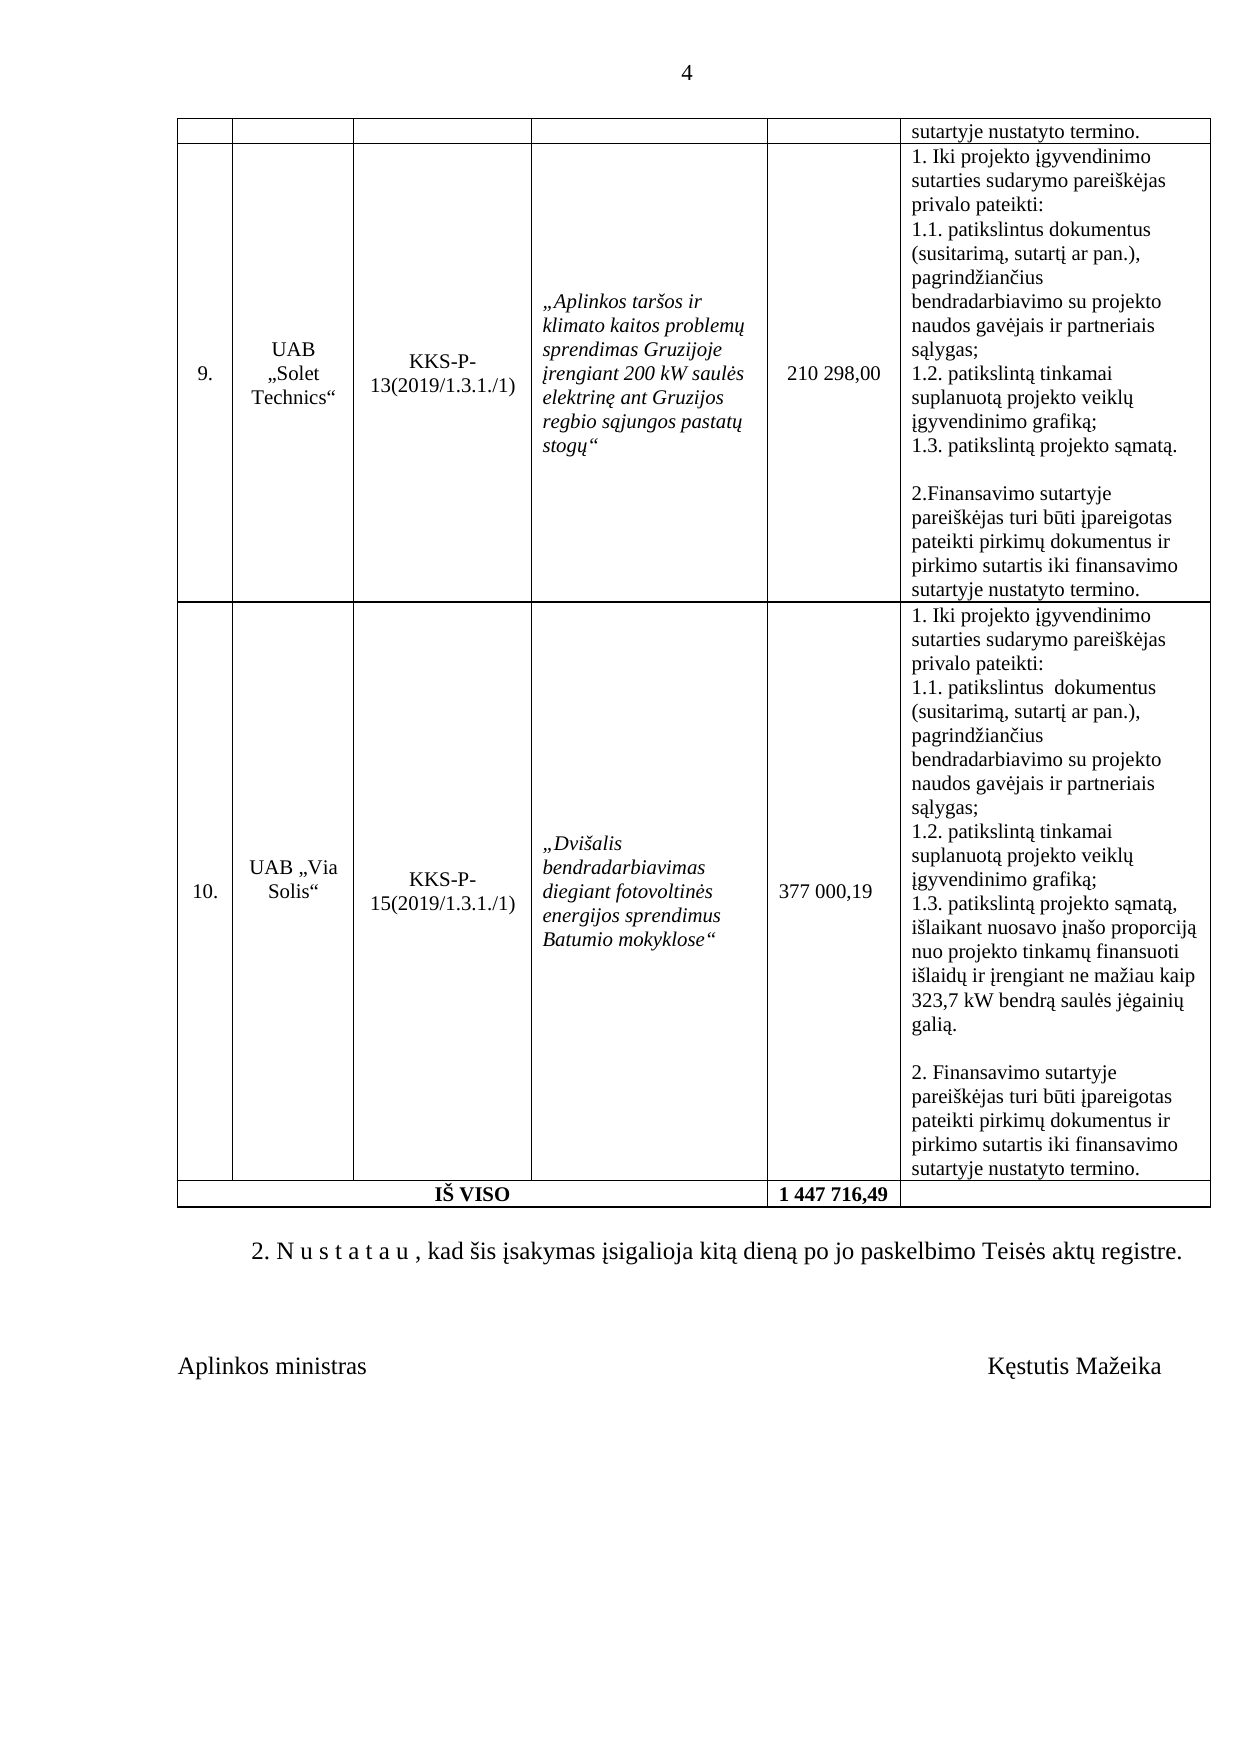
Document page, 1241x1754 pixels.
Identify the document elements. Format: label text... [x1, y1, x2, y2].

table_cell 9. [178, 144, 232, 601]
table_cell [901, 1181, 1210, 1206]
table_cell 10. [178, 603, 232, 1180]
table_cell „Aplinkos taršos ir klimato kaitos problemų sprendimas Gruzijoje įrengiant 200 kW saulės elektrinę ant Gruzijos regbio sąjungos pastatų stogų“ [532, 144, 767, 601]
table_cell 1. Iki projekto įgyvendinimo sutarties sudarymo pareiškėjas privalo pateikti: 1.1. patikslintus dokumentus (susitarimą, sutartį ar pan.), pagrindžiančius bendradarbiavimo su projekto naudos gavėjais ir partneriais sąlygas; 1.2. patikslintą tinkamai suplanuotą projekto veiklų įgyvendinimo grafiką; 1.3. patikslintą projekto sąmatą. 2.Finansavimo sutartyje pareiškėjas turi būti įpareigotas pateikti pirkimų dokumentus ir pirkimo sutartis iki finansavimo sutartyje nustatyto termino. [901, 144, 1210, 601]
text Aplinkos ministras Kęstutis Mažeika [177, 1351, 1196, 1380]
table_cell [768, 119, 900, 143]
table_cell 1 447 716,49 [768, 1181, 900, 1206]
table_cell UAB „Via Solis“ [233, 603, 353, 1180]
table_cell 377 000,19 [768, 603, 900, 1180]
table_cell [233, 119, 353, 143]
table_cell sutartyje nustatyto termino. [901, 119, 1210, 143]
table_cell [178, 119, 232, 143]
table_cell KKS-P-13(2019/1.3.1./1) [354, 144, 531, 601]
table_cell KKS-P-15(2019/1.3.1./1) [354, 603, 531, 1180]
text 2. Nustatau, kad šis įsakymas įsigalioja kitą dieną po jo paskelbimo Teisės aktų registre. [177, 1236, 1196, 1265]
table_cell „Dvišalis bendradarbiavimas diegiant fotovoltinės energijos sprendimus Batumio mokyklose“ [532, 603, 767, 1180]
table_cell [532, 119, 767, 143]
table_cell UAB „Solet Technics“ [233, 144, 353, 601]
table_cell 210 298,00 [768, 144, 900, 601]
table_cell IŠ VISO [178, 1181, 767, 1206]
table_cell 1. Iki projekto įgyvendinimo sutarties sudarymo pareiškėjas privalo pateikti: 1.1. patikslintus dokumentus (susitarimą, sutartį ar pan.), pagrindžiančius bendradarbiavimo su projekto naudos gavėjais ir partneriais sąlygas; 1.2. patikslintą tinkamai suplanuotą projekto veiklų įgyvendinimo grafiką; 1.3. patikslintą projekto sąmatą, išlaikant nuosavo įnašo proporciją nuo projekto tinkamų finansuoti išlaidų ir įrengiant ne mažiau kaip 323,7 kW bendrą saulės jėgainių galią. 2. Finansavimo sutartyje pareiškėjas turi būti įpareigotas pateikti pirkimų dokumentus ir pirkimo sutartis iki finansavimo sutartyje nustatyto termino. [901, 603, 1210, 1180]
table_cell [354, 119, 531, 143]
